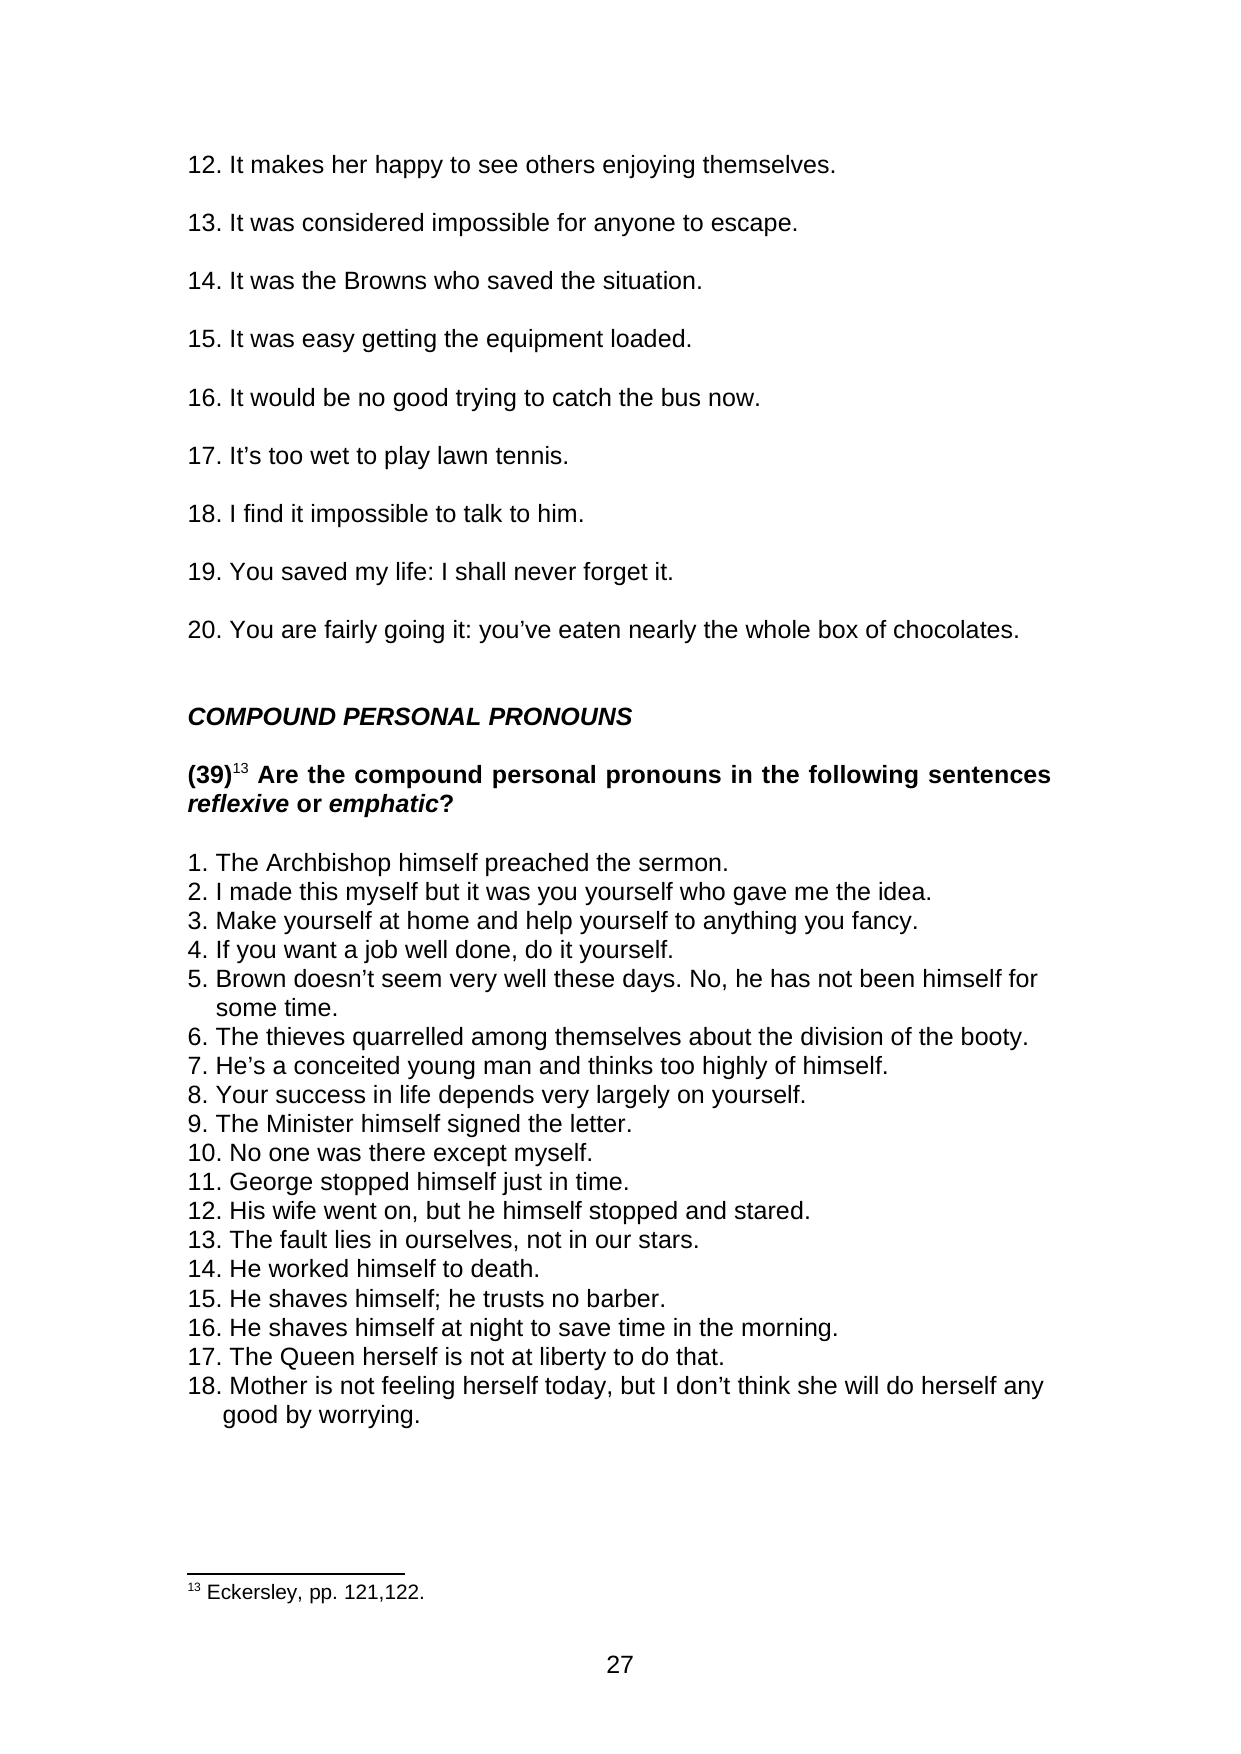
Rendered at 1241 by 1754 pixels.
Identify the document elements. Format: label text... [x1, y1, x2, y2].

text 18. I find it impossible to talk to him. [187, 499, 1053, 528]
text 11. George stopped himself just in time. [187, 1167, 1053, 1196]
text 13. It was considered impossible for anyone to escape. [187, 208, 1053, 237]
text 14. It was the Browns who saved the situation. [187, 266, 1053, 295]
text 6. The thieves quarrelled among themselves about the division of the booty. [187, 1022, 1053, 1051]
text 18. Mother is not feeling herself today, but I don’t think she will do herself any [187, 1371, 1053, 1400]
text (39) Are the compound personal pronouns in the following sentences reflexive or emphatic? [187, 760, 1053, 818]
text 15. He shaves himself; he trusts no barber. [187, 1283, 1053, 1312]
text 2. I made this myself but it was you yourself who gave me the idea. [187, 877, 1053, 906]
text 19. You saved my life: I shall never forget it. [187, 557, 1053, 586]
text COMPOUND PERSONAL PRONOUNS [187, 702, 1053, 731]
text 1. The Archbishop himself preached the sermon. [187, 847, 1053, 877]
text 4. If you want a job well done, do it yourself. [187, 935, 1053, 964]
text 5. Brown doesn’t seem very well these days. No, he has not been himself for [187, 964, 1053, 993]
text some time. [187, 993, 1053, 1022]
text 16. It would be no good trying to catch the bus now. [187, 382, 1053, 412]
text 12. His wife went on, but he himself stopped and stared. [187, 1196, 1053, 1225]
text 17. It’s too wet to play lawn tennis. [187, 441, 1053, 470]
text 16. He shaves himself at night to save time in the morning. [187, 1312, 1053, 1342]
text 17. The Queen herself is not at liberty to do that. [187, 1342, 1053, 1371]
text Eckersley, pp. 121,122. [187, 1580, 1053, 1604]
text 20. You are fairly going it: you’ve eaten nearly the whole box of chocolates. [187, 615, 1053, 644]
text 7. He’s a conceited young man and thinks too highly of himself. [187, 1051, 1053, 1080]
text 14. He worked himself to death. [187, 1254, 1053, 1283]
text 12. It makes her happy to see others enjoying themselves. [187, 150, 1053, 179]
text 10. No one was there except myself. [187, 1138, 1053, 1167]
text 15. It was easy getting the equipment loaded. [187, 324, 1053, 353]
text 9. The Minister himself signed the letter. [187, 1109, 1053, 1138]
text 8. Your success in life depends very largely on yourself. [187, 1080, 1053, 1109]
text good by worrying. [187, 1400, 1053, 1429]
text 13. The fault lies in ourselves, not in our stars. [187, 1225, 1053, 1254]
text 3. Make yourself at home and help yourself to anything you fancy. [187, 906, 1053, 935]
